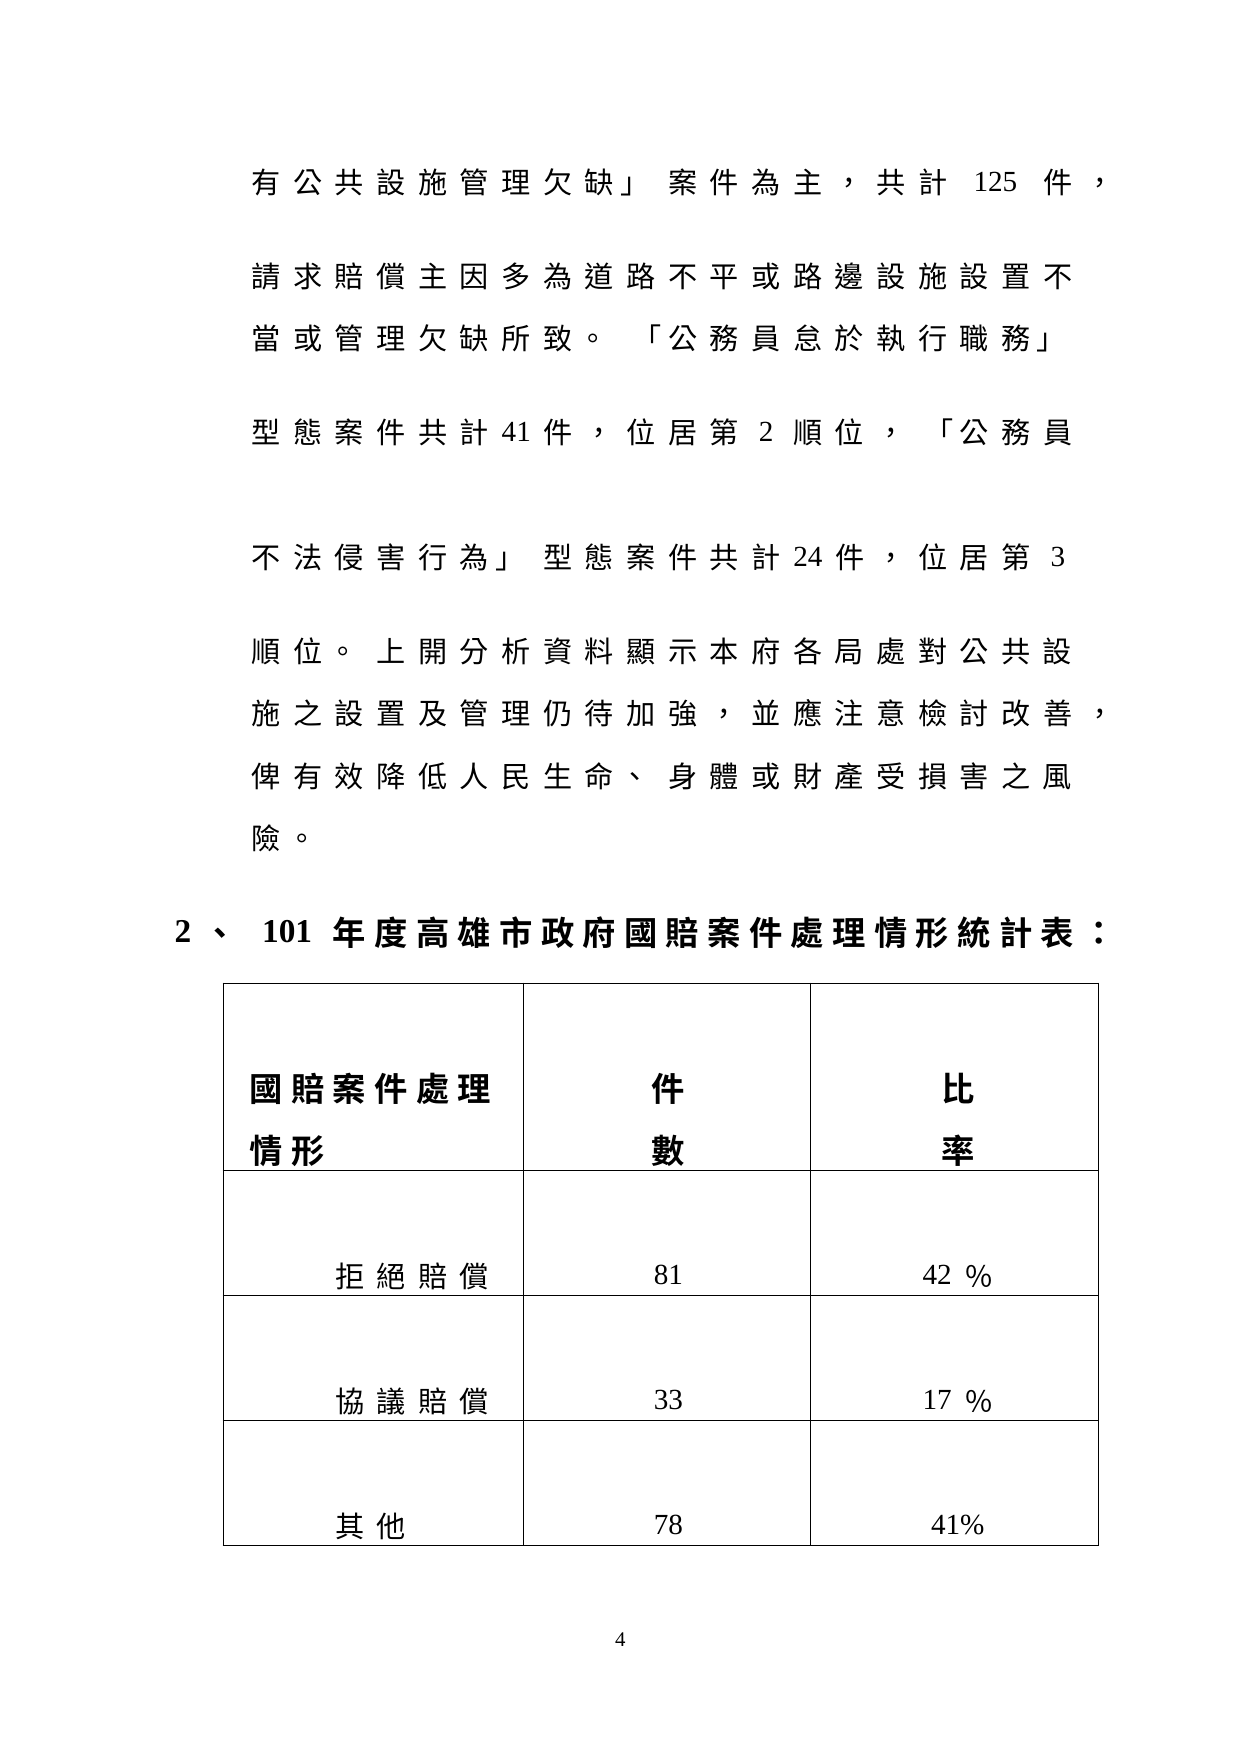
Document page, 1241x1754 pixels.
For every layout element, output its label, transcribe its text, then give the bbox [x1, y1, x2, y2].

table_cell 42％ [811, 1171, 1098, 1295]
text 2、101年度高雄市政府國賠案件處理情形統計表： [162, 858, 1078, 983]
table_cell 其他 [224, 1421, 523, 1545]
table_cell 拒絕賠償 [224, 1171, 523, 1295]
table_cell 33 [524, 1296, 810, 1420]
table_cell 17％ [811, 1296, 1098, 1420]
table_cell 41% [811, 1421, 1098, 1545]
text 由上表可知，本府主要之國賠案件係以「公有公共設施管理欠缺」案件為主，共計125件，請求賠償主因多為道路不平或路邊設施設置不當或管理欠缺所致。「公務員怠於執行職務」型態案件共計41件，位居第2順位，「公務員不法侵害行為」型態案件共計24件，位居第3順位。上開分析資料顯示本府各局處對公共設施之設置及管理仍待加強，並應注意檢討改善，俾有效降低人民生命、身體或財產受損害之風險。 [205, 108, 1078, 858]
table_header 國賠案件處理情形 [224, 984, 523, 1170]
table_cell 78 [524, 1421, 810, 1545]
table_header 比 率 [811, 984, 1098, 1170]
table_cell 81 [524, 1171, 810, 1295]
table_header 件 數 [524, 984, 810, 1170]
table_cell 協議賠償 [224, 1296, 523, 1420]
